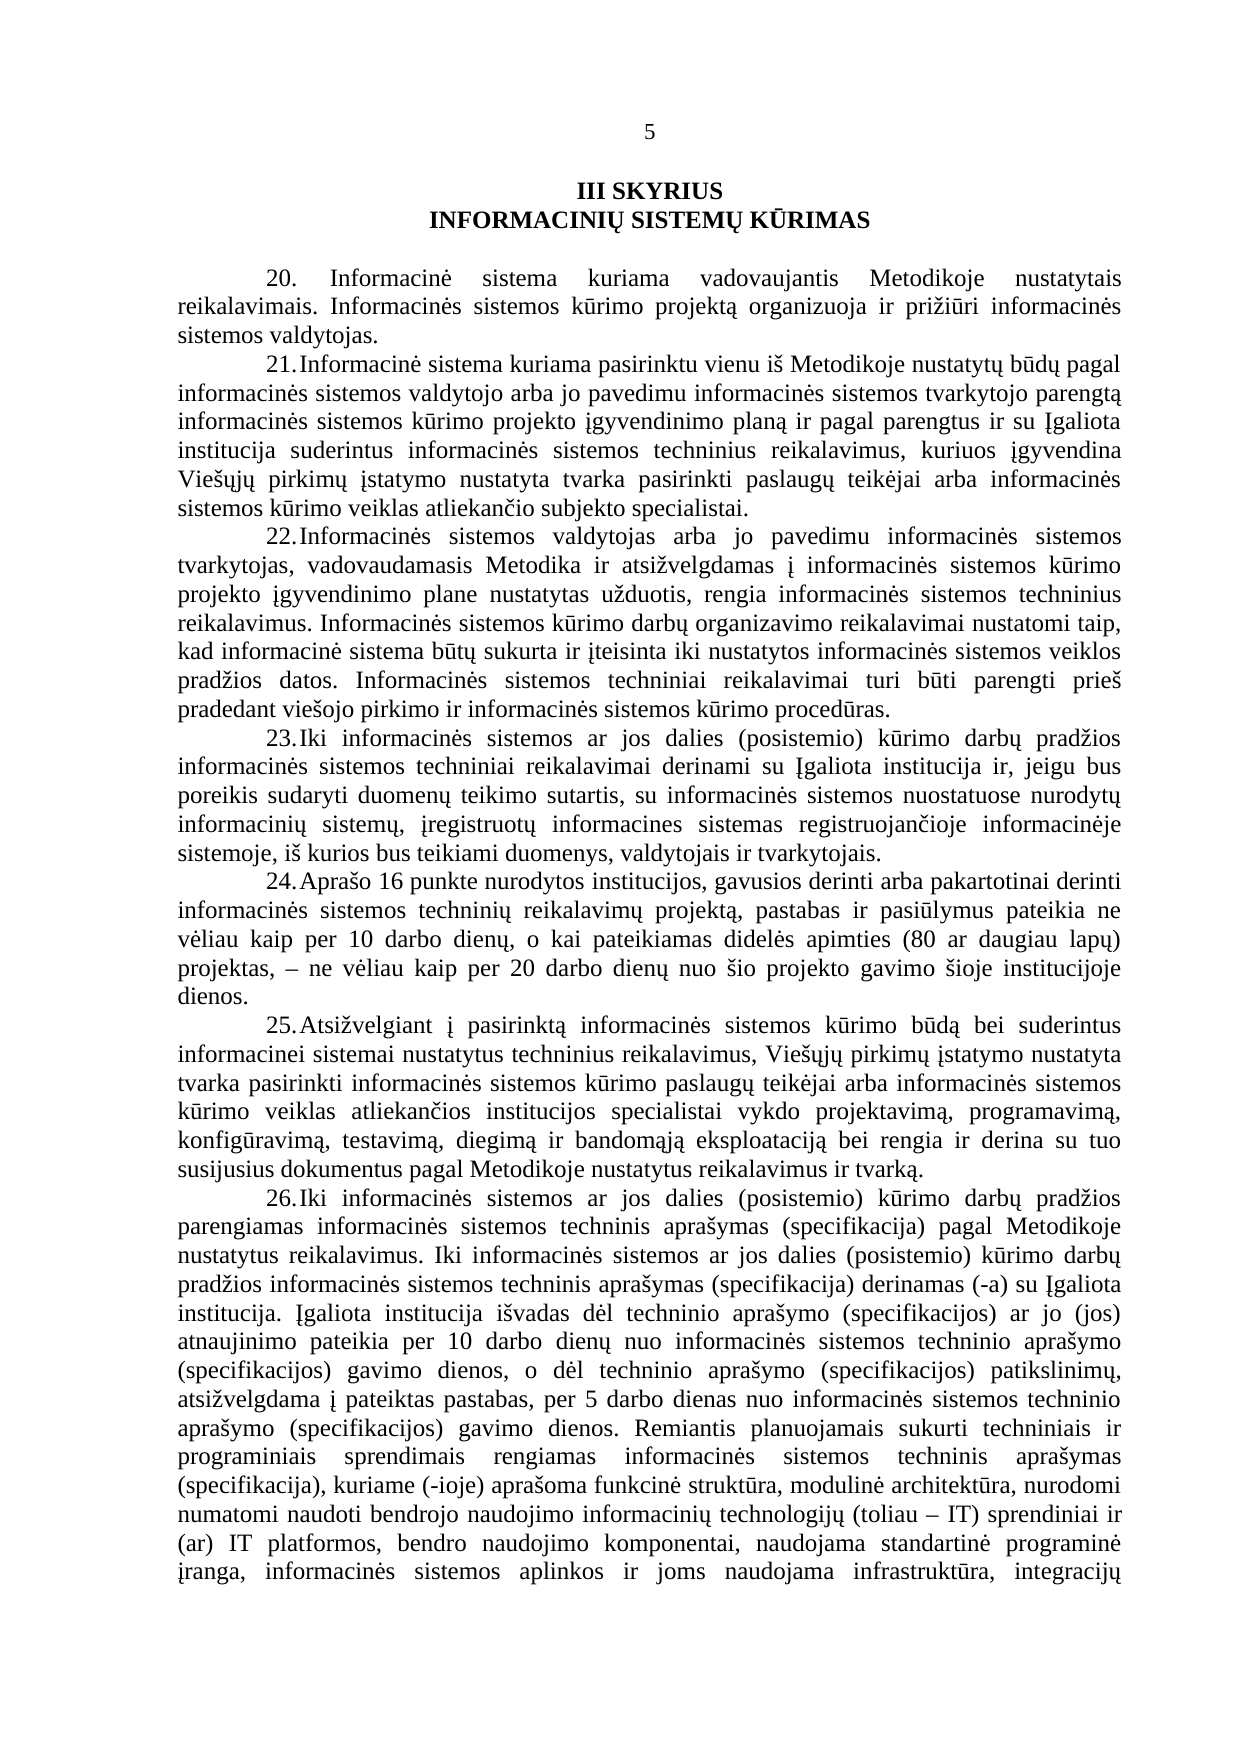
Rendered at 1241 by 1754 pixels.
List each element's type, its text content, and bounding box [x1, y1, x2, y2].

text 22. Informacinės sistemos valdytojas arba jo pavedimu informacinės sistemos tvarkytojas, vadovaudamasis Metodika ir atsižvelgdamas į informacinės sistemos kūrimo projekto įgyvendinimo plane nustatytas užduotis, rengia informacinės sistemos techninius reikalavimus. Informacinės sistemos kūrimo darbų organizavimo reikalavimai nustatomi taip, kad informacinė sistema būtų sukurta ir įteisinta iki nustatytos informacinės sistemos veiklos pradžios datos. Informacinės sistemos techniniai reikalavimai turi būti parengti prieš pradedant viešojo pirkimo ir informacinės sistemos kūrimo procedūras. [177, 521, 1122, 723]
text 20. Informacinė sistema kuriama vadovaujantis Metodikoje nustatytais reikalavimais. Informacinės sistemos kūrimo projektą organizuoja ir prižiūri informacinės sistemos valdytojas. [177, 263, 1122, 349]
text 21. Informacinė sistema kuriama pasirinktu vienu iš Metodikoje nustatytų būdų pagal informacinės sistemos valdytojo arba jo pavedimu informacinės sistemos tvarkytojo parengtą informacinės sistemos kūrimo projekto įgyvendinimo planą ir pagal parengtus ir su Įgaliota institucija suderintus informacinės sistemos techninius reikalavimus, kuriuos įgyvendina Viešųjų pirkimų įstatymo nustatyta tvarka pasirinkti paslaugų teikėjai arba informacinės sistemos kūrimo veiklas atliekančio subjekto specialistai. [177, 349, 1122, 521]
text 24. Aprašo 16 punkte nurodytos institucijos, gavusios derinti arba pakartotinai derinti informacinės sistemos techninių reikalavimų projektą, pastabas ir pasiūlymus pateikia ne vėliau kaip per 10 darbo dienų, o kai pateikiamas didelės apimties (80 ar daugiau lapų) projektas, – ne vėliau kaip per 20 darbo dienų nuo šio projekto gavimo šioje institucijoje dienos. [177, 866, 1122, 1010]
text 23. Iki informacinės sistemos ar jos dalies (posistemio) kūrimo darbų pradžios informacinės sistemos techniniai reikalavimai derinami su Įgaliota institucija ir, jeigu bus poreikis sudaryti duomenų teikimo sutartis, su informacinės sistemos nuostatuose nurodytų informacinių sistemų, įregistruotų informacines sistemas registruojančioje informacinėje sistemoje, iš kurios bus teikiami duomenys, valdytojais ir tvarkytojais. [177, 723, 1122, 866]
text 25. Atsižvelgiant į pasirinktą informacinės sistemos kūrimo būdą bei suderintus informacinei sistemai nustatytus techninius reikalavimus, Viešųjų pirkimų įstatymo nustatyta tvarka pasirinkti informacinės sistemos kūrimo paslaugų teikėjai arba informacinės sistemos kūrimo veiklas atliekančios institucijos specialistai vykdo projektavimą, programavimą, konfigūravimą, testavimą, diegimą ir bandomąją eksploataciją bei rengia ir derina su tuo susijusius dokumentus pagal Metodikoje nustatytus reikalavimus ir tvarką. [177, 1010, 1122, 1183]
text III SKYRIUS [177, 176, 1122, 205]
text INFORMACINIŲ SISTEMŲ KŪRIMAS [177, 205, 1122, 234]
text 26. Iki informacinės sistemos ar jos dalies (posistemio) kūrimo darbų pradžios parengiamas informacinės sistemos techninis aprašymas (specifikacija) pagal Metodikoje nustatytus reikalavimus. Iki informacinės sistemos ar jos dalies (posistemio) kūrimo darbų pradžios informacinės sistemos techninis aprašymas (specifikacija) derinamas (-a) su Įgaliota institucija. Įgaliota institucija išvadas dėl techninio aprašymo (specifikacijos) ar jo (jos) atnaujinimo pateikia per 10 darbo dienų nuo informacinės sistemos techninio aprašymo (specifikacijos) gavimo dienos, o dėl techninio aprašymo (specifikacijos) patikslinimų, atsižvelgdama į pateiktas pastabas, per 5 darbo dienas nuo informacinės sistemos techninio aprašymo (specifikacijos) gavimo dienos. Remiantis planuojamais sukurti techniniais ir programiniais sprendimais rengiamas informacinės sistemos techninis aprašymas (specifikacija), kuriame (-ioje) aprašoma funkcinė struktūra, modulinė architektūra, nurodomi numatomi naudoti bendrojo naudojimo informacinių technologijų (toliau – IT) sprendiniai ir (ar) IT platformos, bendro naudojimo komponentai, naudojama standartinė programinė įranga, informacinės sistemos aplinkos ir joms naudojama infrastruktūra, integracijų [177, 1183, 1122, 1585]
